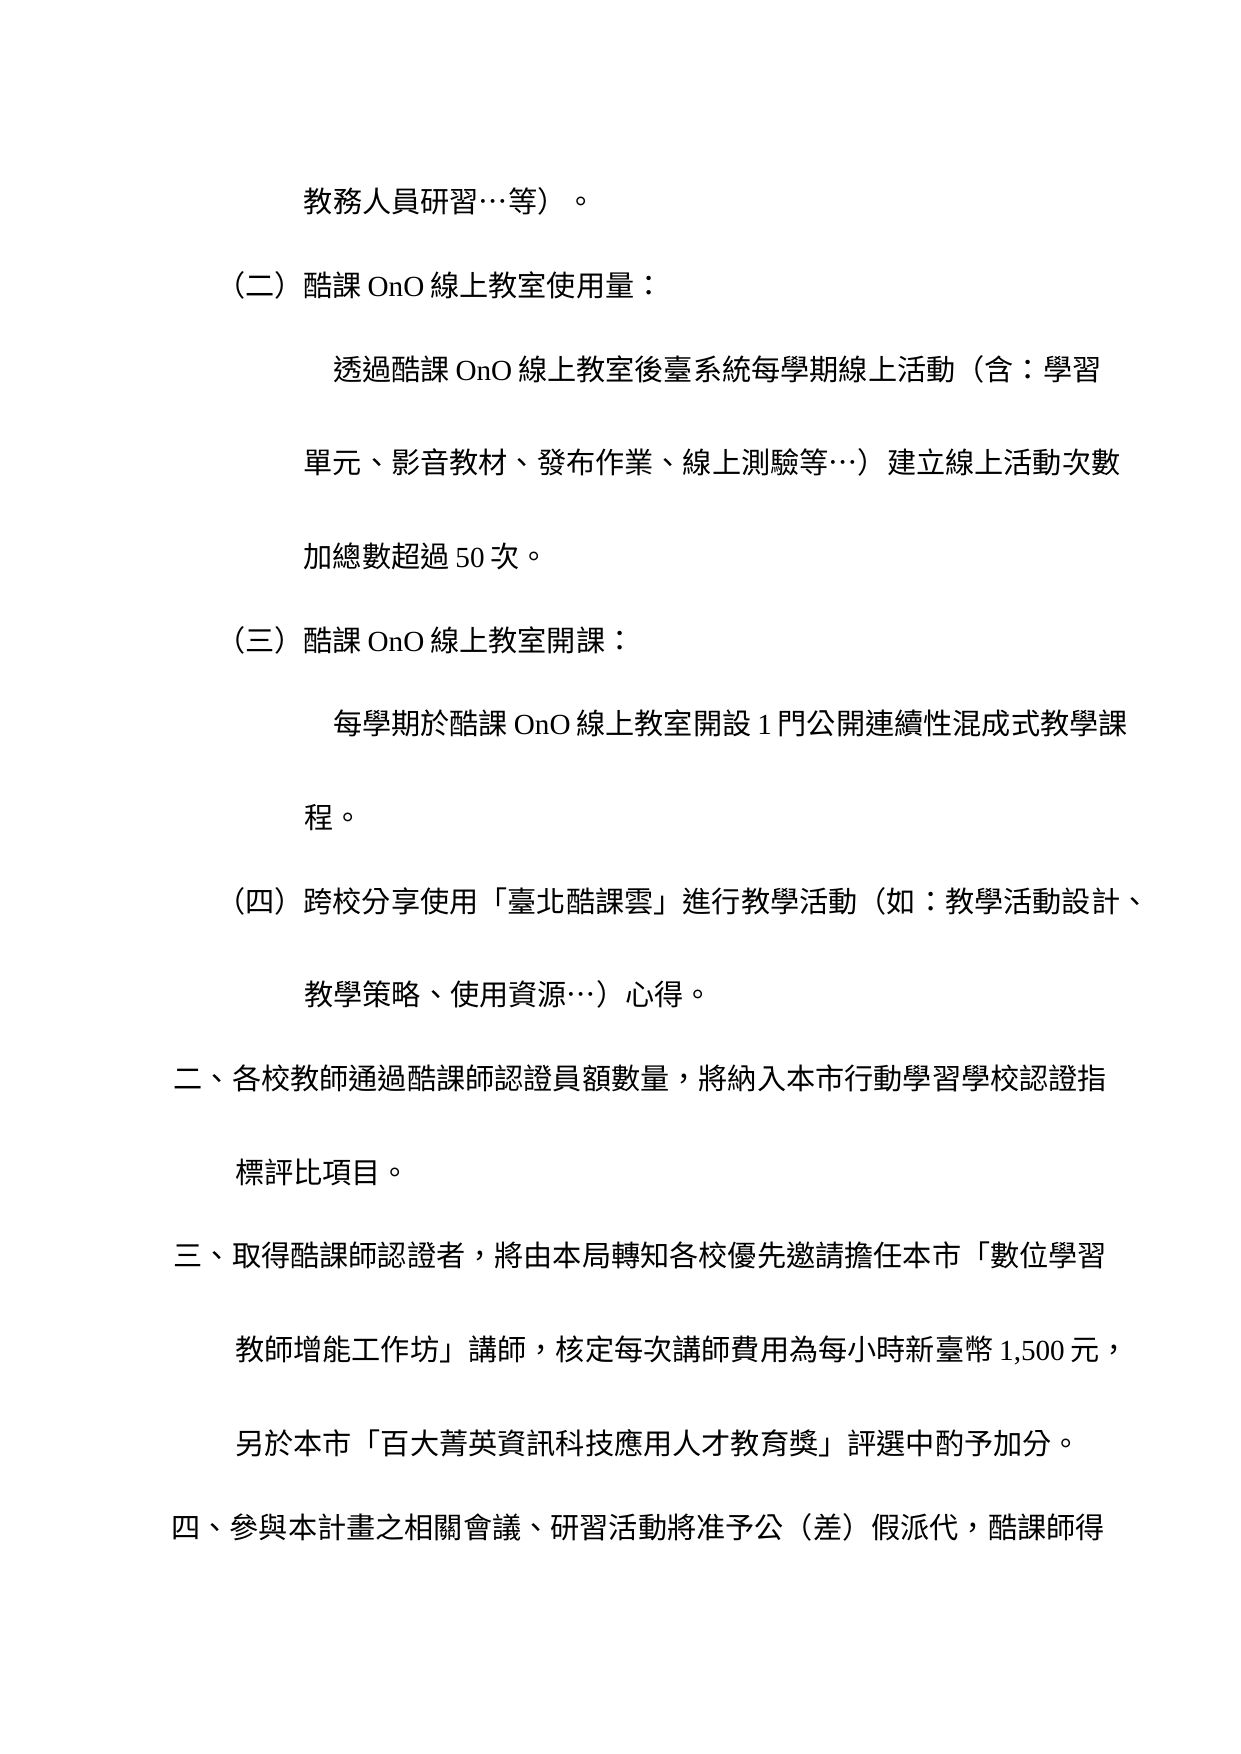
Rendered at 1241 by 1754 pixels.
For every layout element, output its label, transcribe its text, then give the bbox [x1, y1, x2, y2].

text 二、各校教師通過酷課師認證員額數量，將納入本市行動學習學校認證指標評比項目。 [173, 1035, 1128, 1191]
text 四、參與本計畫之相關會議、研習活動將准予公（差）假派代，酷課師得 [171, 1484, 1128, 1546]
text 透過酷課OnO線上教室後臺系統每學期線上活動（含：學習單元、影音教材、發布作業、線上測驗等…）建立線上活動次數加總數超過50次。 [303, 326, 1128, 576]
text 每學期於酷課OnO線上教室開設1門公開連續性混成式教學課程。 [304, 680, 1128, 837]
text （四）跨校分享使用「臺北酷課雲」進行教學活動（如：教學活動設計、教學策略、使用資源…）心得。 [216, 858, 1128, 1014]
text （三）酷課OnO線上教室開課： [216, 597, 1128, 659]
text 教務人員研習…等）。 [302, 158, 1128, 221]
text 三、取得酷課師認證者，將由本局轉知各校優先邀請擔任本市「數位學習教師增能工作坊」講師，核定每次講師費用為每小時新臺幣1,500元，另於本市「百大菁英資訊科技應用人才教育獎」評選中酌予加分。 [173, 1212, 1128, 1462]
text （二）酷課OnO線上教室使用量： [216, 242, 1128, 304]
